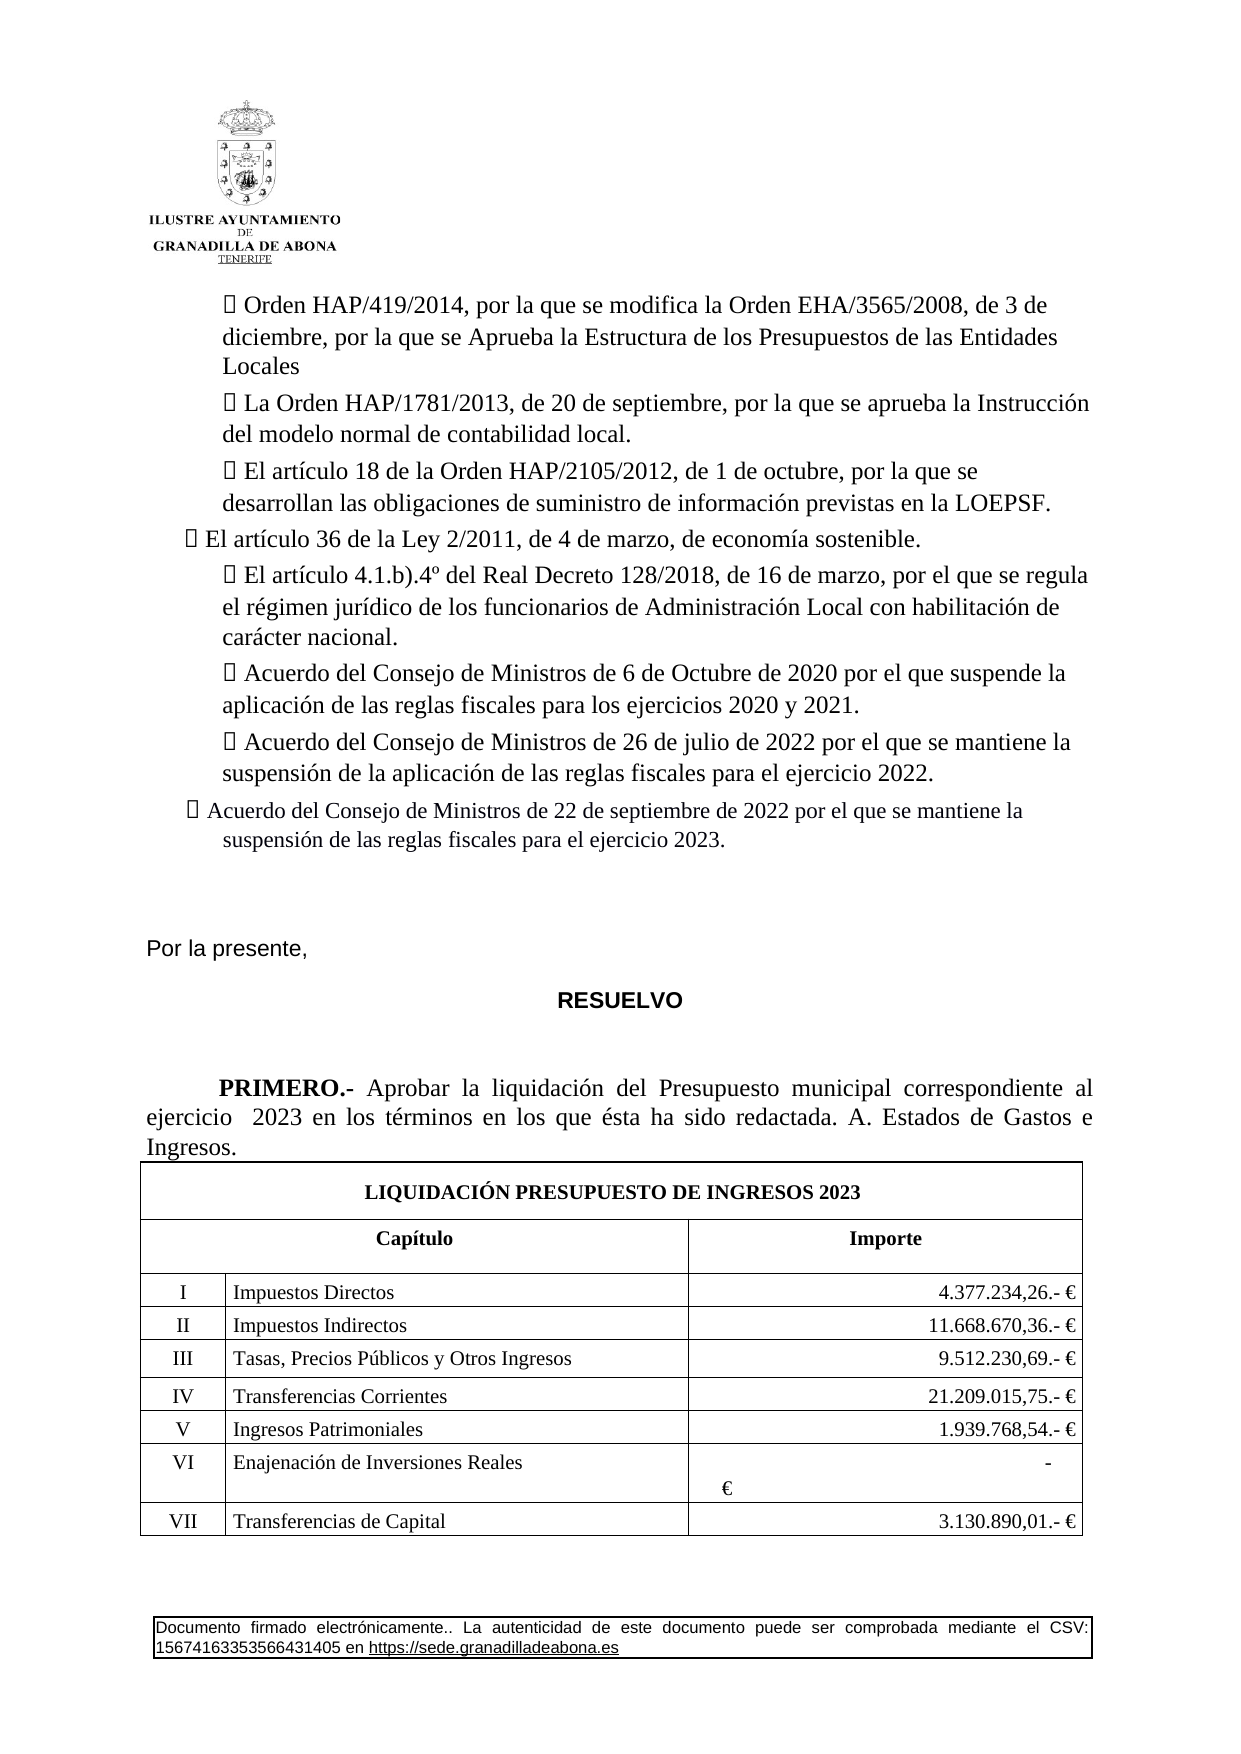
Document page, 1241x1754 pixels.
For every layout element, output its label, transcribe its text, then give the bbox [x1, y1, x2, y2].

table_cell 9.512.230,69.- € [689, 1340, 1082, 1377]
text  Acuerdo del Consejo de Ministros de 6 de Octubre de 2020 por el que suspende la aplicación de las reglas fiscales para los ejercicios 2020 y 2021. [222, 655, 1093, 718]
table_cell Transferencias de Capital [226, 1503, 688, 1534]
table_cell III [141, 1340, 225, 1377]
table_cell Impuestos Directos [226, 1274, 688, 1306]
text  El artículo 4.1.b).4º del Real Decreto 128/2018, de 16 de marzo, por el que se regula el régimen jurídico de los funcionarios de Administración Local con habilitación de carácter nacional. [222, 557, 1093, 650]
table_cell I [141, 1274, 225, 1306]
table_cell VII [141, 1503, 225, 1534]
text  El artículo 36 de la Ley 2/2011, de 4 de marzo, de economía sostenible. [183, 521, 1093, 555]
table_header [141, 1163, 226, 1218]
text  Acuerdo del Consejo de Ministros de 26 de julio de 2022 por el que se mantiene la suspensión de la aplicación de las reglas fiscales para el ejercicio 2022. [222, 723, 1093, 787]
table_cell Enajenación de Inversiones Reales [226, 1444, 688, 1502]
table_cell 3.130.890,01.- € [689, 1503, 1082, 1534]
table_cell Tasas, Precios Públicos y Otros Ingresos [226, 1340, 688, 1377]
text PRIMERO.- Aprobar la liquidación del Presupuesto municipal correspondiente al ejercicio 2023 en los términos en los que ésta ha sido redactada. A. Estados de Gastos e Ingresos. [146, 1073, 1094, 1161]
text  Orden HAP/419/2014, por la que se modifica la Orden EHA/3565/2008, de 3 de diciembre, por la que se Aprueba la Estructura de los Presupuestos de las Entidades Locales [222, 287, 1093, 380]
subtitle RESUELVO [148, 987, 1093, 1014]
text Por la presente, [146, 935, 1093, 961]
table_cell 11.668.670,36.- € [689, 1307, 1082, 1339]
table_cell [141, 1220, 226, 1273]
table_cell 1.939.768,54.- € [689, 1411, 1082, 1443]
text  El artículo 18 de la Orden HAP/2105/2012, de 1 de octubre, por la que se desarrollan las obligaciones de suministro de información previstas en la LOEPSF. [222, 453, 1093, 516]
table_cell V [141, 1411, 225, 1443]
table_cell - € [689, 1444, 1082, 1502]
table_cell 4.377.234,26.- € [689, 1274, 1082, 1306]
table_cell Transferencias Corrientes [226, 1378, 688, 1410]
table_cell II [141, 1307, 225, 1339]
text  Acuerdo del Consejo de Ministros de 22 de septiembre de 2022 por el que se mantiene la suspensión de las reglas fiscales para el ejercicio 2023. [185, 791, 1093, 852]
table_cell Importe [689, 1220, 1082, 1273]
table_cell Ingresos Patrimoniales [226, 1411, 688, 1443]
table_cell Capítulo [226, 1220, 688, 1273]
table_cell IV [141, 1378, 225, 1410]
text  La Orden HAP/1781/2013, de 20 de septiembre, por la que se aprueba la Instrucción del modelo normal de contabilidad local. [222, 384, 1093, 448]
table_cell Impuestos Indirectos [226, 1307, 688, 1339]
table_header LIQUIDACIÓN PRESUPUESTO DE INGRESOS 2023 [226, 1163, 1082, 1218]
table_cell VI [141, 1444, 225, 1502]
table_cell 21.209.015,75.- € [689, 1378, 1082, 1410]
